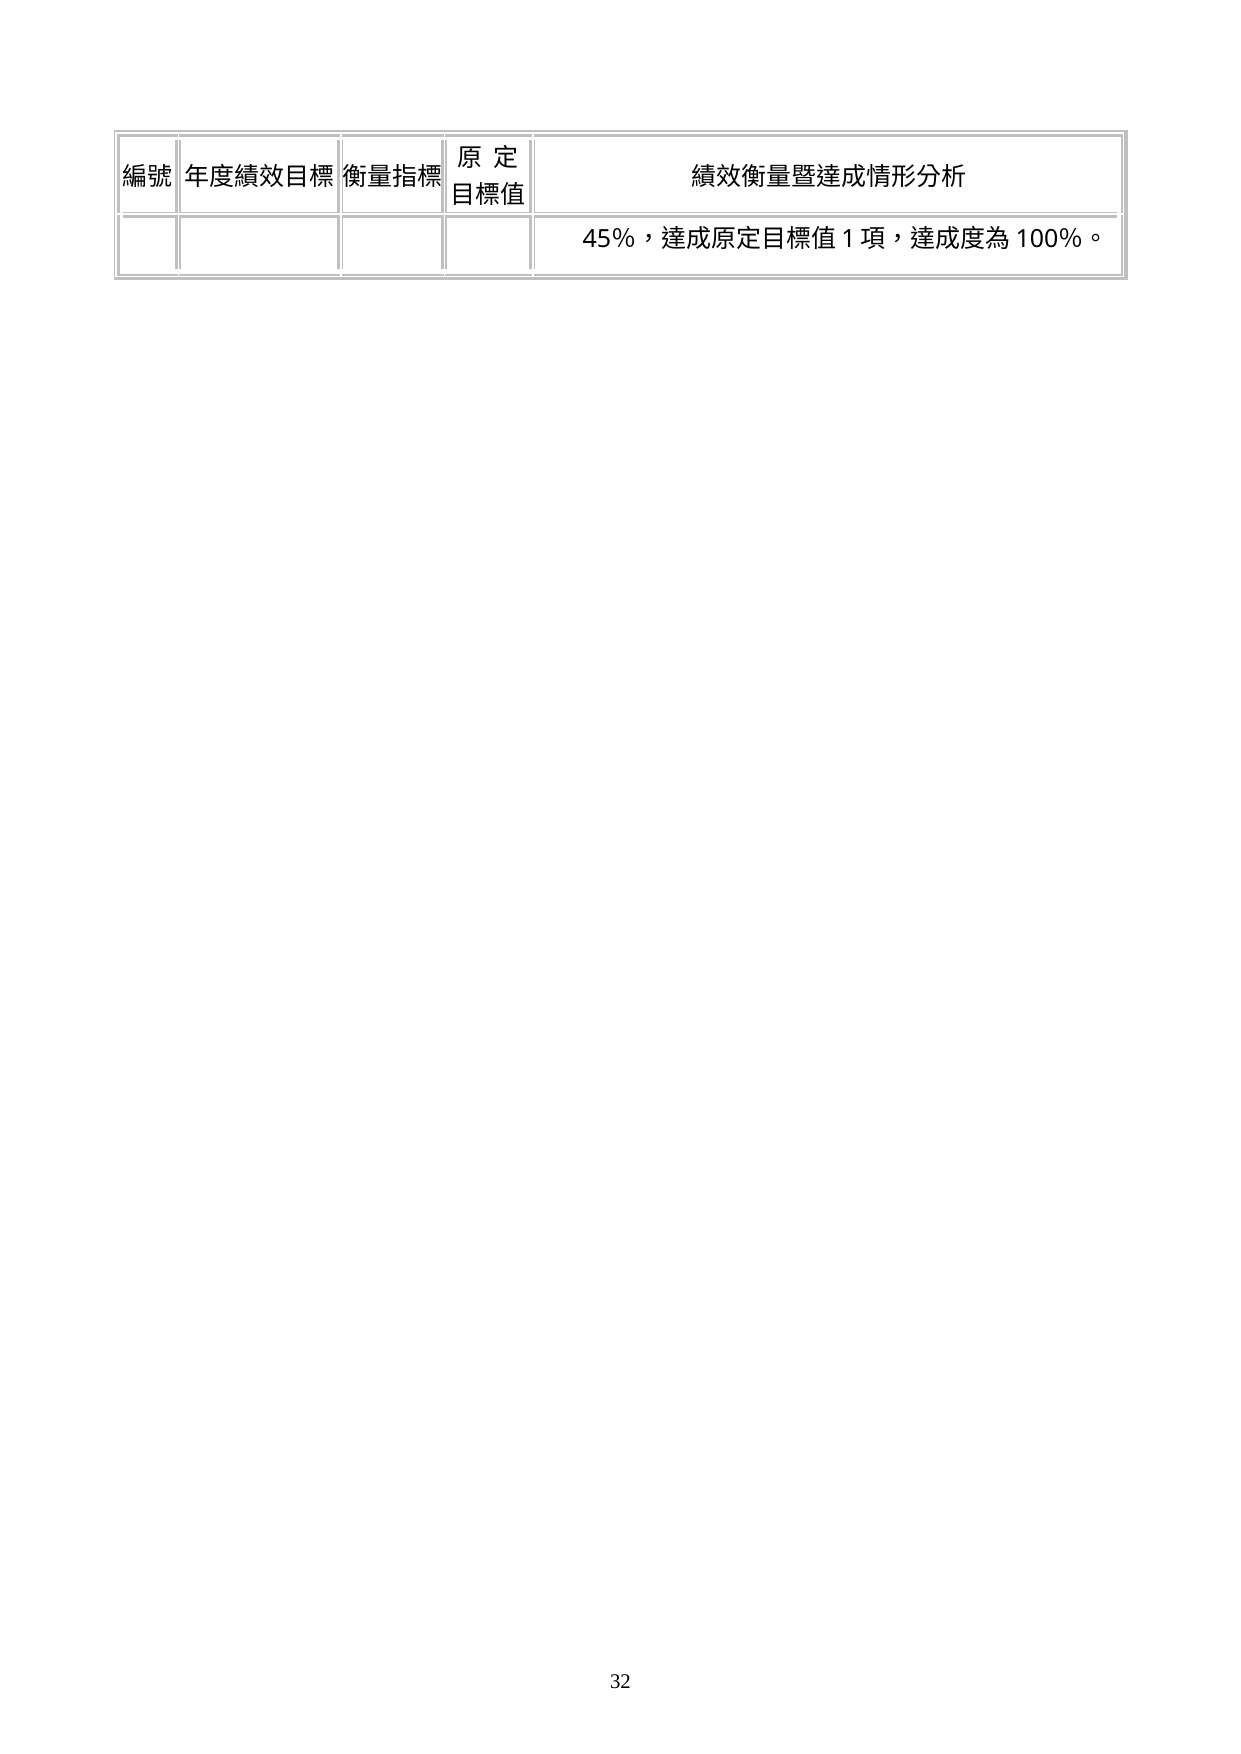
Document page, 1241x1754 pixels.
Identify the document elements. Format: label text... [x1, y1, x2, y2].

table_header 衡量指標 [340, 132, 444, 212]
table_cell [444, 212, 532, 274]
table_cell [178, 212, 340, 274]
table_header 年度績效目標 [178, 132, 340, 212]
table_header 績效衡量暨達成情形分析 [532, 132, 1124, 212]
table_header 編號 [120, 137, 178, 212]
table_cell 45％，達成原定目標值1項，達成度為100％。 [532, 212, 1124, 274]
table_cell [117, 212, 178, 274]
table_header 原 定 目標值 [444, 132, 532, 212]
table_cell [340, 212, 444, 274]
